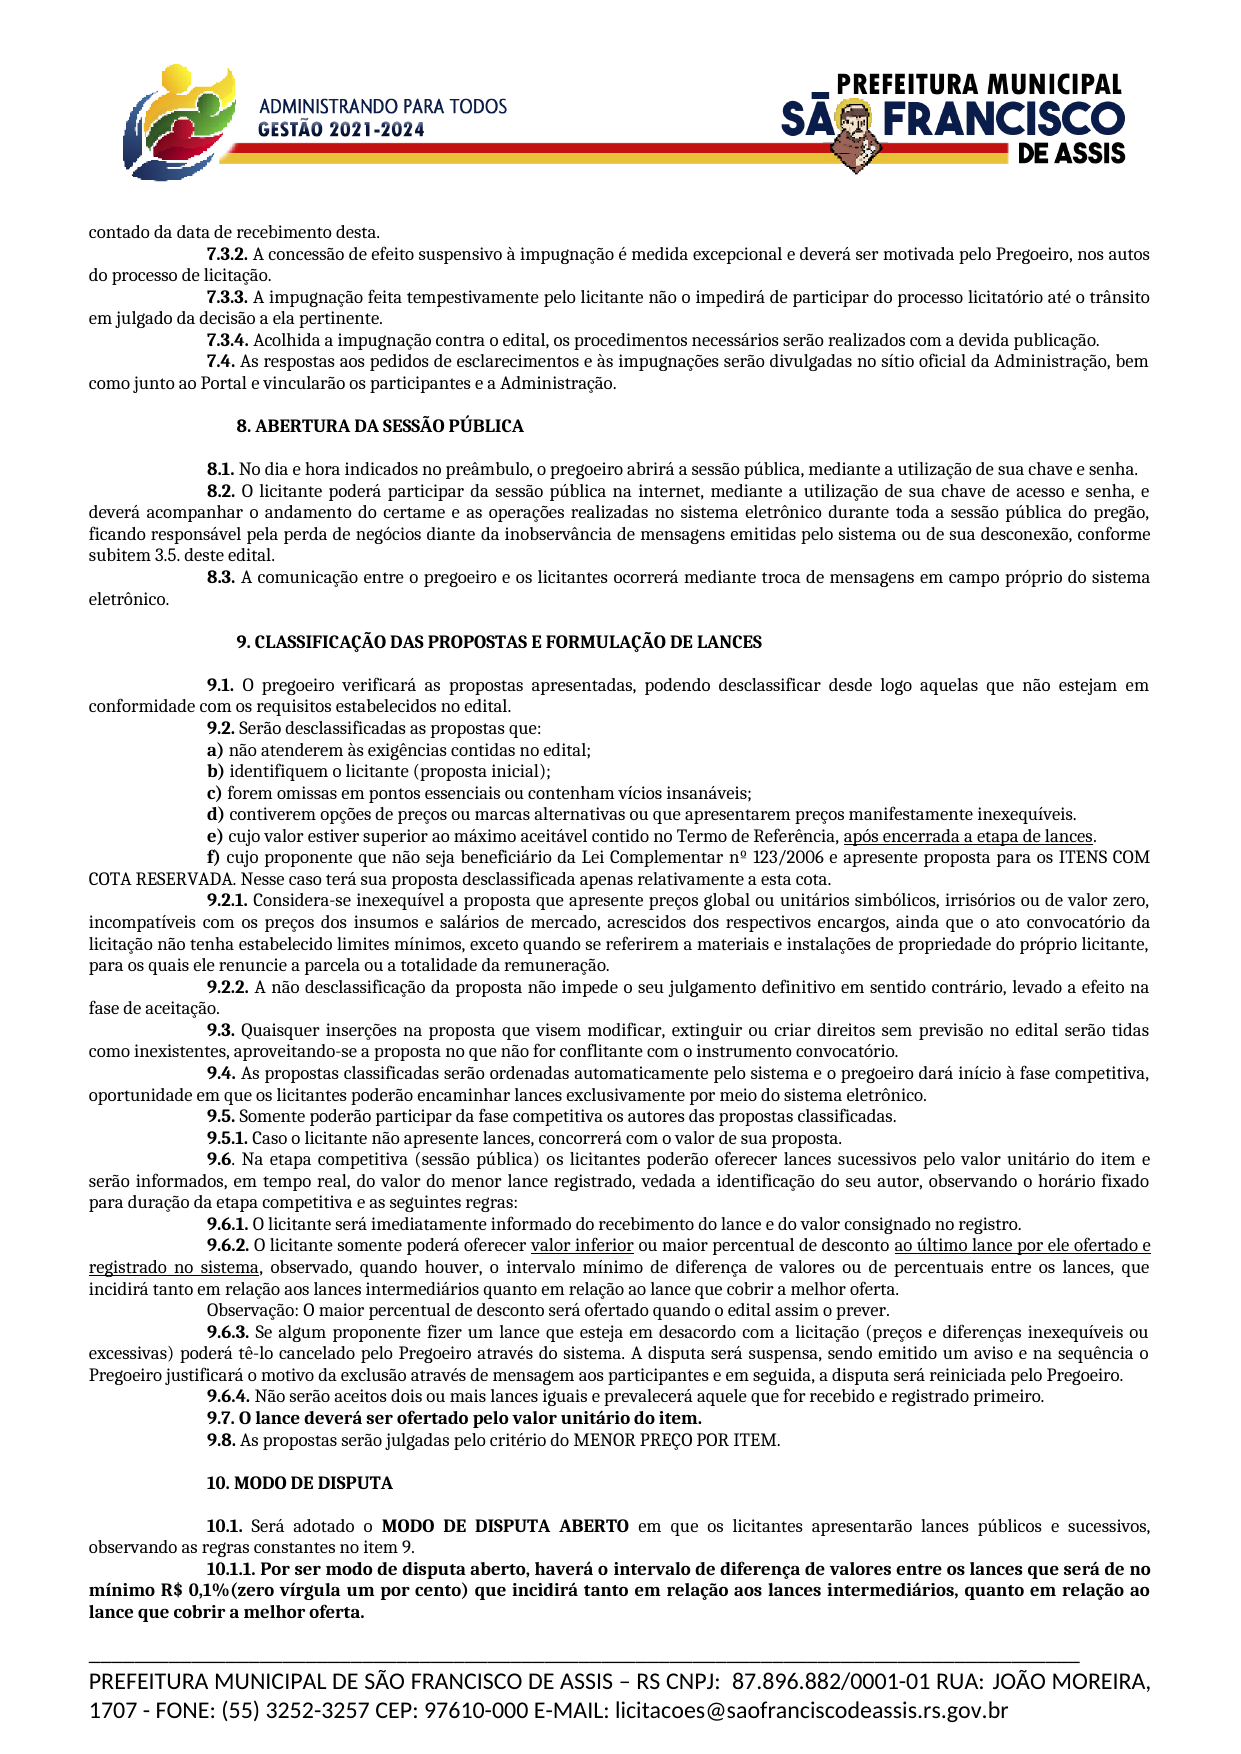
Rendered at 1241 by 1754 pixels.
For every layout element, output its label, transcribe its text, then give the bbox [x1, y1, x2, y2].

text 9.3. Quaisquer inserções na proposta que visem modificar, extinguir ou criar direitos sem previsão no edital serão tidas como inexistentes, aproveitando-se a proposta no que não for conflitante com o instrumento convocatório. [89, 1019, 1152, 1062]
text 10. MODO DE DISPUTA [89, 1472, 1152, 1494]
text 9.8. As propostas serão julgadas pelo critério do MENOR PREÇO POR ITEM. [89, 1429, 1152, 1451]
text f) cujo proponente que não seja beneficiário da Lei Complementar nº 123/2006 e apresente proposta para os ITENS COM COTA RESERVADA. Nesse caso terá sua proposta desclassificada apenas relativamente a esta cota. [89, 847, 1152, 890]
text 7.3.2. A concessão de efeito suspensivo à impugnação é medida excepcional e deverá ser motivada pelo Pregoeiro, nos autos do processo de licitação. [89, 243, 1152, 286]
text 10.1.1. Por ser modo de disputa aberto, haverá o intervalo de diferença de valores entre os lances que será de no mínimo R$ 0,1%(zero vírgula um por cento) que incidirá tanto em relação aos lances intermediários, quanto em relação ao lance que cobrir a melhor oferta. [89, 1558, 1152, 1623]
text contado da data de recebimento desta. [89, 222, 1152, 243]
text 8.1. No dia e hora indicados no preâmbulo, o pregoeiro abrirá a sessão pública, mediante a utilização de sua chave e senha. [89, 459, 1152, 480]
text 9.2.1. Considera-se inexequível a proposta que apresente preços global ou unitários simbólicos, irrisórios ou de valor zero, incompatíveis com os preços dos insumos e salários de mercado, acrescidos dos respectivos encargos, ainda que o ato convocatório da licitação não tenha estabelecido limites mínimos, exceto quando se referirem a materiais e instalações de propriedade do próprio licitante, para os quais ele renuncie a parcela ou a totalidade da remuneração. [89, 890, 1152, 976]
text 10.1. Será adotado o MODO DE DISPUTA ABERTO em que os licitantes apresentarão lances públicos e sucessivos, observando as regras constantes no item 9. [89, 1515, 1152, 1558]
text 9.7. O lance deverá ser ofertado pelo valor unitário do item. [89, 1407, 1152, 1429]
text 9.4. As propostas classificadas serão ordenadas automaticamente pelo sistema e o pregoeiro dará início à fase competitiva, oportunidade em que os licitantes poderão encaminhar lances exclusivamente por meio do sistema eletrônico. [89, 1062, 1152, 1106]
text b) identifiquem o licitante (proposta inicial); [89, 761, 1152, 782]
text d) contiverem opções de preços ou marcas alternativas ou que apresentarem preços manifestamente inexequíveis. [89, 804, 1152, 825]
text 9.5.1. Caso o licitante não apresente lances, concorrerá com o valor de sua proposta. [89, 1127, 1152, 1149]
text 8.2. O licitante poderá participar da sessão pública na internet, mediante a utilização de sua chave de acesso e senha, e deverá acompanhar o andamento do certame e as operações realizadas no sistema eletrônico durante toda a sessão pública do pregão, ficando responsável pela perda de negócios diante da inobservância de mensagens emitidas pelo sistema ou de sua desconexão, conforme subitem 3.5. deste edital. [89, 480, 1152, 567]
text 9.6.3. Se algum proponente fizer um lance que esteja em desacordo com a licitação (preços e diferenças inexequíveis ou excessivas) poderá tê-lo cancelado pelo Pregoeiro através do sistema. A disputa será suspensa, sendo emitido um aviso e na sequência o Pregoeiro justificará o motivo da exclusão através de mensagem aos participantes e em seguida, a disputa será reiniciada pelo Pregoeiro. [89, 1321, 1152, 1386]
text 9.6.4. Não serão aceitos dois ou mais lances iguais e prevalecerá aquele que for recebido e registrado primeiro. [89, 1386, 1152, 1407]
text e) cujo valor estiver superior ao máximo aceitável contido no Termo de Referência, após encerrada a etapa de lances. [89, 825, 1152, 847]
text Observação: O maior percentual de desconto será ofertado quando o edital assim o prever. [89, 1300, 1152, 1321]
text 9.2. Serão desclassificadas as propostas que: [89, 717, 1152, 739]
text 9.6.2. O licitante somente poderá oferecer valor inferior ou maior percentual de desconto ao último lance por ele ofertado e registrado no sistema, observado, quando houver, o intervalo mínimo de diferença de valores ou de percentuais entre os lances, que incidirá tanto em relação aos lances intermediários quanto em relação ao lance que cobrir a melhor oferta. [89, 1235, 1152, 1300]
text 7.3.3. A impugnação feita tempestivamente pelo licitante não o impedirá de participar do processo licitatório até o trânsito em julgado da decisão a ela pertinente. [89, 286, 1152, 329]
text c) forem omissas em pontos essenciais ou contenham vícios insanáveis; [89, 782, 1152, 804]
text a) não atenderem às exigências contidas no edital; [89, 739, 1152, 761]
text 9.2.2. A não desclassificação da proposta não impede o seu julgamento definitivo em sentido contrário, levado a efeito na fase de aceitação. [89, 976, 1152, 1019]
text 7.4. As respostas aos pedidos de esclarecimentos e às impugnações serão divulgadas no sítio oficial da Administração, bem como junto ao Portal e vincularão os participantes e a Administração. [89, 351, 1152, 394]
text 9.6. Na etapa competitiva (sessão pública) os licitantes poderão oferecer lances sucessivos pelo valor unitário do item e serão informados, em tempo real, do valor do menor lance registrado, vedada a identificação do seu autor, observando o horário fixado para duração da etapa competitiva e as seguintes regras: [89, 1149, 1152, 1213]
text 9.5. Somente poderão participar da fase competitiva os autores das propostas classificadas. [89, 1106, 1152, 1127]
text 8. ABERTURA DA SESSÃO PÚBLICA [89, 416, 1152, 437]
text 8.3. A comunicação entre o pregoeiro e os licitantes ocorrerá mediante troca de mensagens em campo próprio do sistema eletrônico. [89, 567, 1152, 610]
text 9.6.1. O licitante será imediatamente informado do recebimento do lance e do valor consignado no registro. [89, 1213, 1152, 1235]
text 9.1. O pregoeiro verificará as propostas apresentadas, podendo desclassificar desde logo aquelas que não estejam em conformidade com os requisitos estabelecidos no edital. [89, 674, 1152, 717]
text 9. CLASSIFICAÇÃO DAS PROPOSTAS E FORMULAÇÃO DE LANCES [89, 631, 1152, 653]
text 7.3.4. Acolhida a impugnação contra o edital, os procedimentos necessários serão realizados com a devida publicação. [89, 329, 1152, 351]
